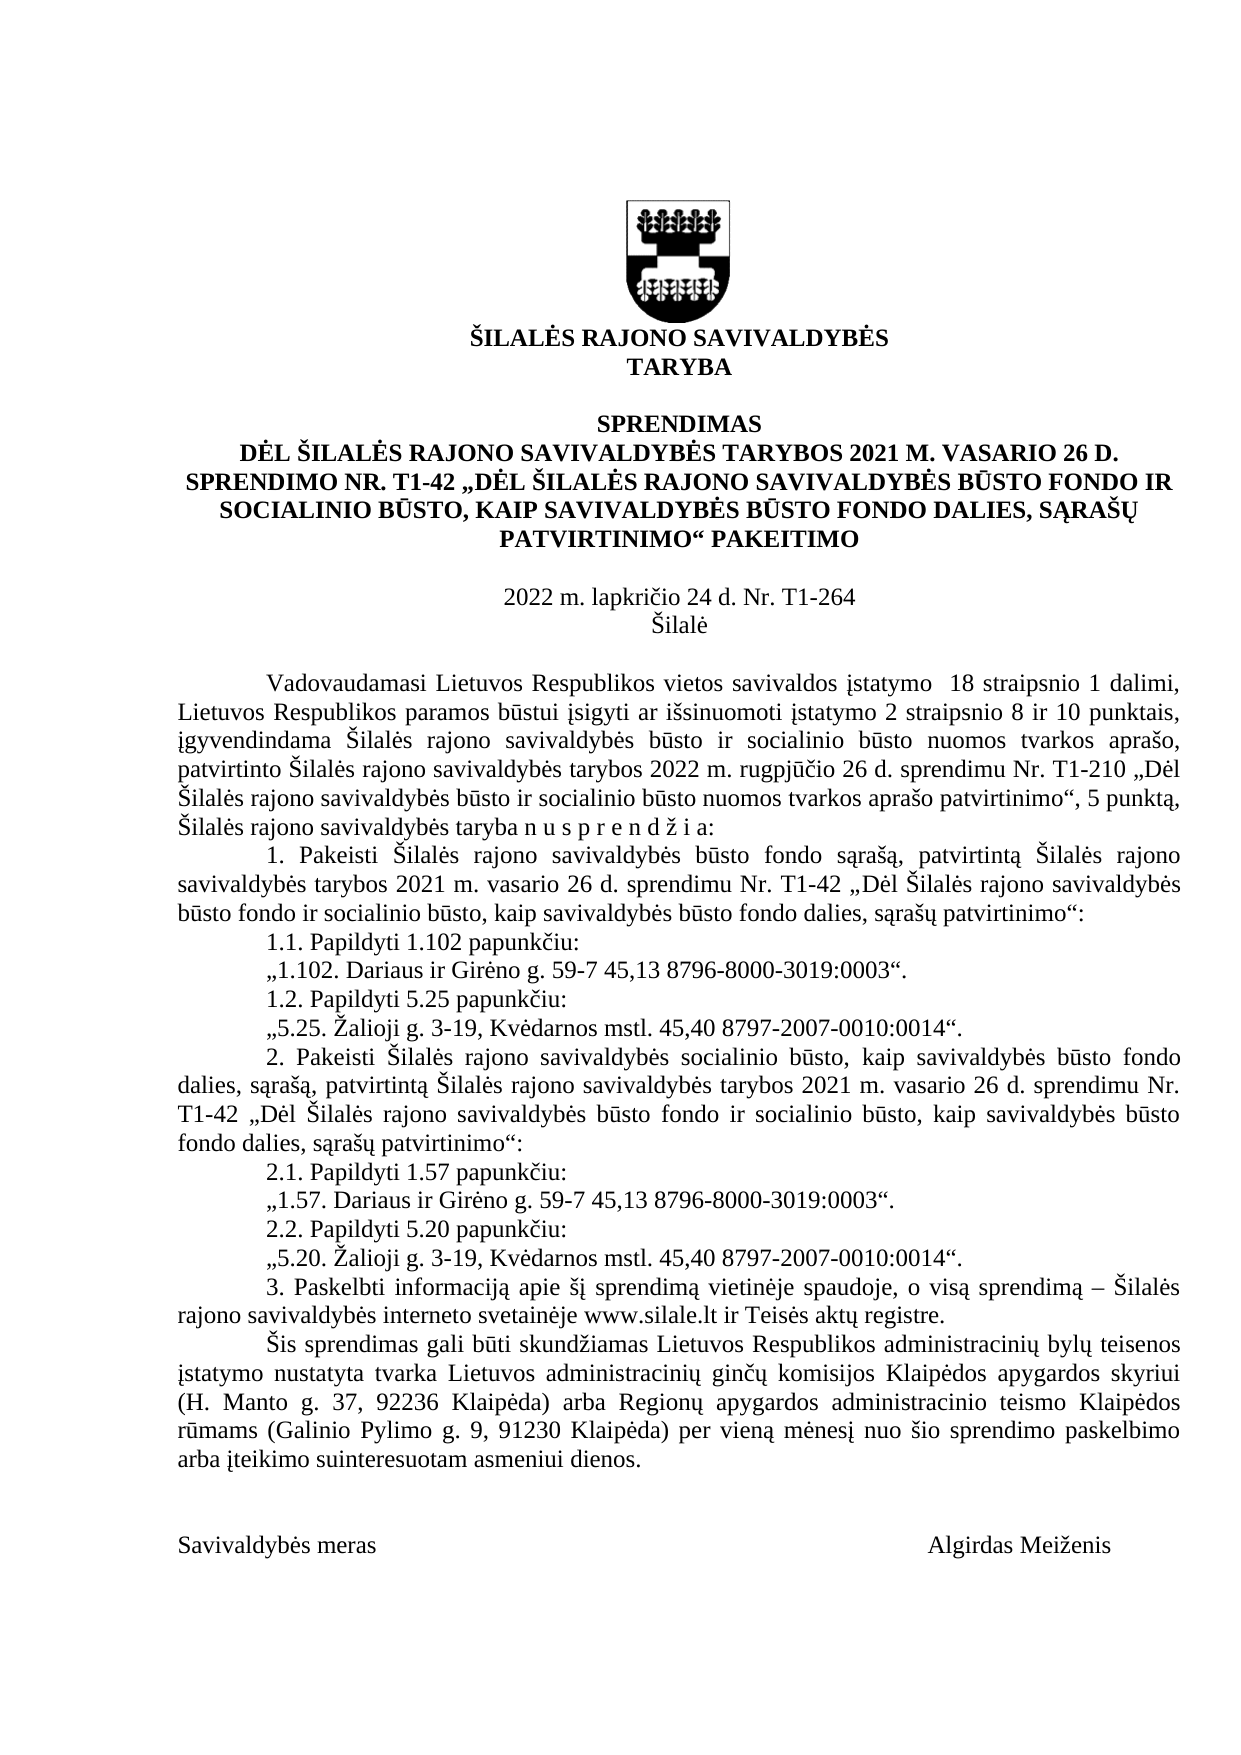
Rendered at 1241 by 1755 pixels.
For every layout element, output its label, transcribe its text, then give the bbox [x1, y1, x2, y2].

text Savivaldybės meras Algirdas Meiženis [177, 1531, 1181, 1559]
text 1. Pakeisti Šilalės rajono savivaldybės būsto fondo sąrašą, patvirtintą Šilalės rajono savivaldybės tarybos 2021 m. vasario 26 d. sprendimu Nr. T1-42 „Dėl Šilalės rajono savivaldybės būsto fondo ir socialinio būsto, kaip savivaldybės būsto fondo dalies, sąrašų patvirtinimo“: [177, 841, 1181, 927]
text 2022 m. lapkričio 24 d. Nr. T1-264 [177, 582, 1181, 611]
text ŠILALĖS RAJONO SAVIVALDYBĖS [177, 323, 1181, 352]
text Vadovaudamasi Lietuvos Respublikos vietos savivaldos įstatymo 18 straipsnio 1 dalimi, Lietuvos Respublikos paramos būstui įsigyti ar išsinuomoti įstatymo 2 straipsnio 8 ir 10 punktais, įgyvendindama Šilalės rajono savivaldybės būsto ir socialinio būsto nuomos tvarkos aprašo, patvirtinto Šilalės rajono savivaldybės tarybos 2022 m. rugpjūčio 26 d. sprendimu Nr. T1-210 „Dėl Šilalės rajono savivaldybės būsto ir socialinio būsto nuomos tvarkos aprašo patvirtinimo“, 5 punktą, Šilalės rajono savivaldybės taryba n u s p r e n d ž i a: [177, 668, 1181, 841]
text „5.25. Žalioji g. 3-19, Kvėdarnos mstl. 45,40 8797-2007-0010:0014“. [177, 1013, 1181, 1042]
text Šis sprendimas gali būti skundžiamas Lietuvos Respublikos administracinių bylų teisenos įstatymo nustatyta tvarka Lietuvos administracinių ginčų komisijos Klaipėdos apygardos skyriui (H. Manto g. 37, 92236 Klaipėda) arba Regionų apygardos administracinio teismo Klaipėdos rūmams (Galinio Pylimo g. 9, 91230 Klaipėda) per vieną mėnesį nuo šio sprendimo paskelbimo arba įteikimo suinteresuotam asmeniui dienos. [177, 1329, 1181, 1473]
text 1.1. Papildyti 1.102 papunkčiu: [177, 927, 1181, 956]
text 3. Paskelbti informaciją apie šį sprendimą vietinėje spaudoje, o visą sprendimą – Šilalės rajono savivaldybės interneto svetainėje www.silale.lt ir Teisės aktų registre. [177, 1272, 1181, 1329]
text 1.2. Papildyti 5.25 papunkčiu: [177, 984, 1181, 1013]
text 2.2. Papildyti 5.20 papunkčiu: [177, 1214, 1181, 1243]
text „1.57. Dariaus ir Girėno g. 59-7 45,13 8796-8000-3019:0003“. [177, 1186, 1181, 1214]
text TARYBA [177, 352, 1181, 381]
text „1.102. Dariaus ir Girėno g. 59-7 45,13 8796-8000-3019:0003“. [177, 956, 1181, 984]
text 2. Pakeisti Šilalės rajono savivaldybės socialinio būsto, kaip savivaldybės būsto fondo dalies, sąrašą, patvirtintą Šilalės rajono savivaldybės tarybos 2021 m. vasario 26 d. sprendimu Nr. T1-42 „Dėl Šilalės rajono savivaldybės būsto fondo ir socialinio būsto, kaip savivaldybės būsto fondo dalies, sąrašų patvirtinimo“: [177, 1042, 1181, 1157]
text „5.20. Žalioji g. 3-19, Kvėdarnos mstl. 45,40 8797-2007-0010:0014“. [177, 1243, 1181, 1272]
text SPRENDIMAS [177, 409, 1181, 438]
text 2.1. Papildyti 1.57 papunkčiu: [177, 1157, 1181, 1186]
text Šilalė [177, 611, 1181, 639]
text DĖL ŠILALĖS RAJONO SAVIVALDYBĖS TARYBOS 2021 M. VASARIO 26 D. SPRENDIMO NR. T1-42 „DĖL ŠILALĖS RAJONO SAVIVALDYBĖS BŪSTO FONDO IR SOCIALINIO BŪSTO, KAIP SAVIVALDYBĖS BŪSTO FONDO DALIES, SĄRAŠŲ PATVIRTINIMO“ PAKEITIMO [177, 438, 1181, 553]
